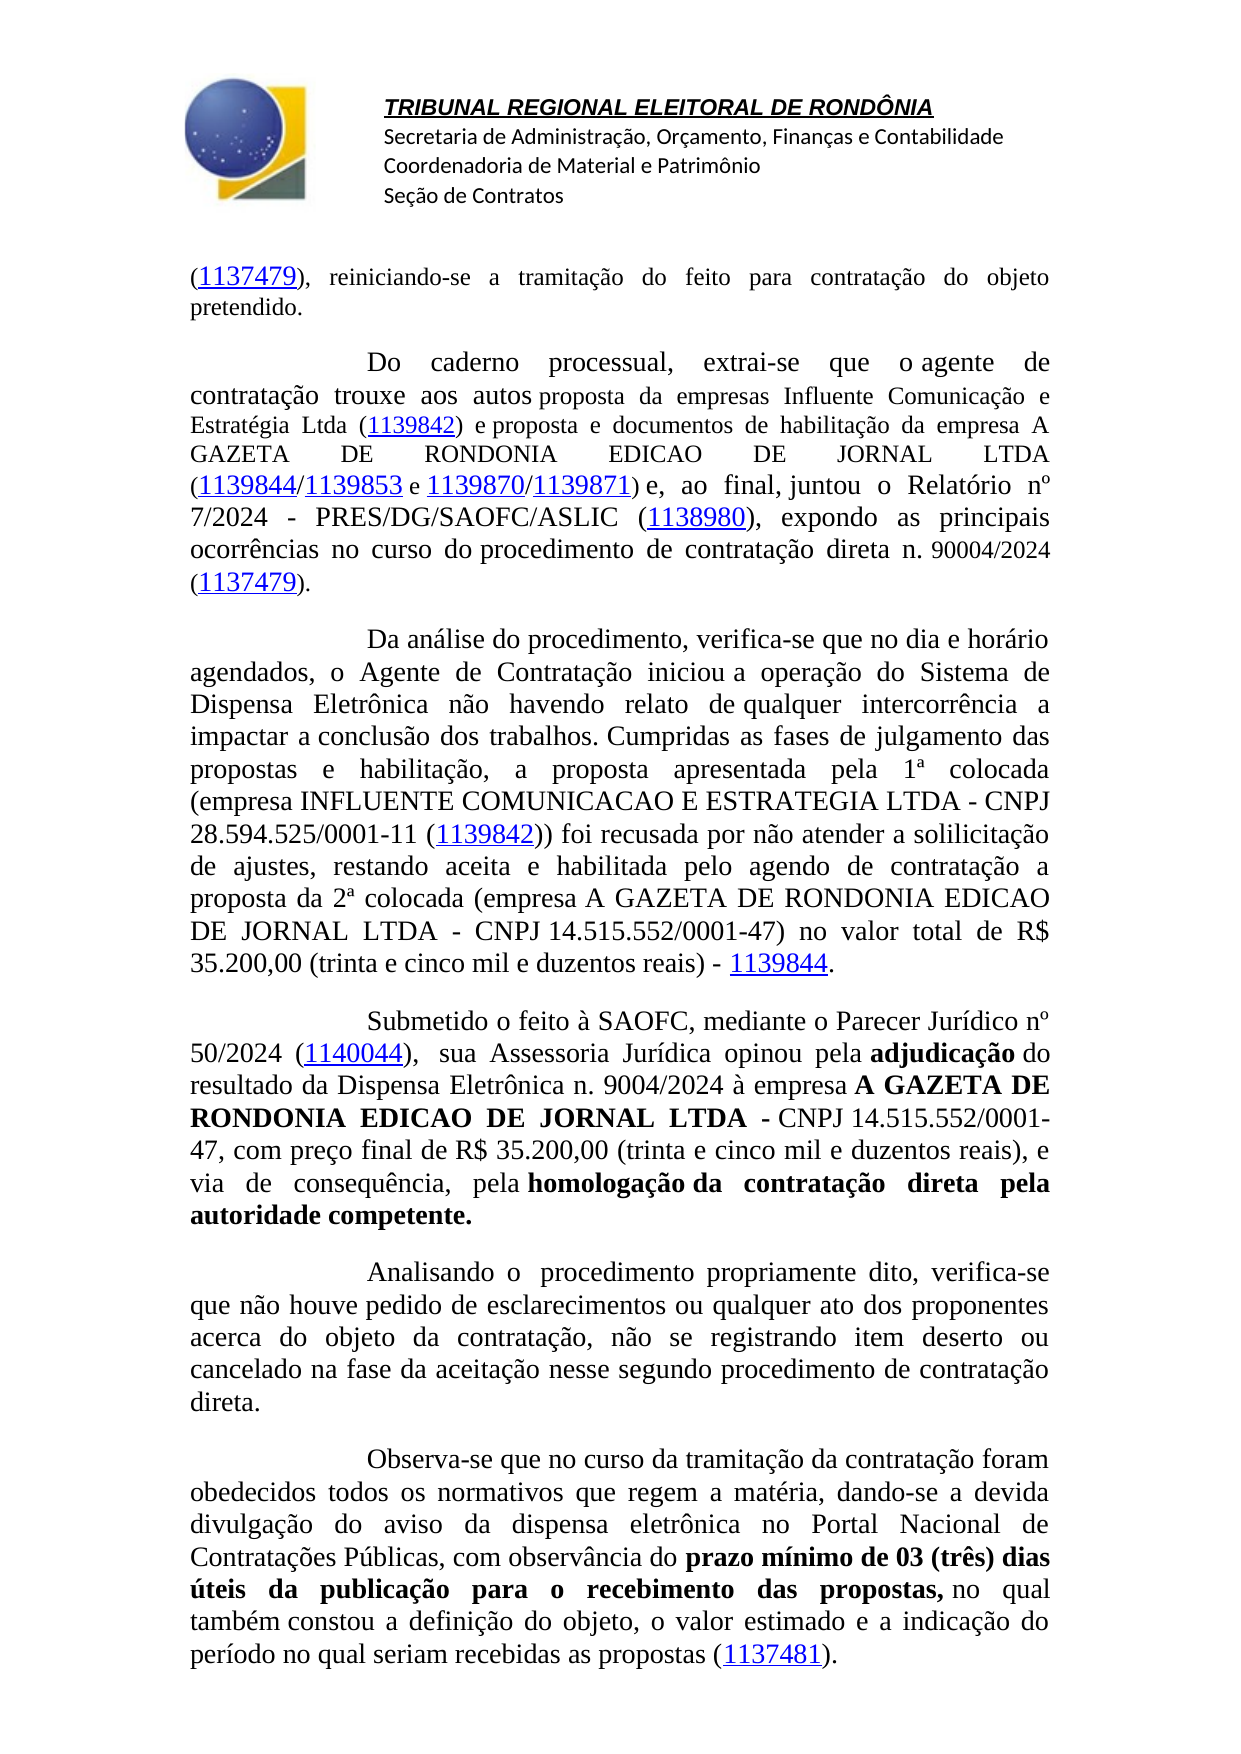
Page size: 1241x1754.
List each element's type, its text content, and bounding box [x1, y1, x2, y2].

text Observa-se que no curso da tramitação da contratação foram obedecidos todos os normativos que regem a matéria, dando-se a devida divulgação do aviso da dispensa eletrônica no Portal Nacional de Contratações Públicas, com observância do prazo mínimo de 03 (três) dias úteis da publicação para o recebimento das propostas, no qual também constou a definição do objeto, o valor estimado e a indicação do período no qual seriam recebidas as propostas (1137481). [190, 1442, 1051, 1669]
text Da análise do procedimento, verifica-se que no dia e horário agendados, o Agente de Contratação iniciou a operação do Sistema de Dispensa Eletrônica não havendo relato de qualquer intercorrência a impactar a conclusão dos trabalhos. Cumpridas as fases de julgamento das propostas e habilitação, a proposta apresentada pela 1ª colocada (empresa INFLUENTE COMUNICACAO E ESTRATEGIA LTDA - CNPJ 28.594.525/0001-11 (1139842)) foi recusada por não atender a solilicitação de ajustes, restando aceita e habilitada pelo agendo de contratação a proposta da 2ª colocada (empresa A GAZETA DE RONDONIA EDICAO DE JORNAL LTDA - CNPJ 14.515.552/0001-47) no valor total de R$ 35.200,00 (trinta e cinco mil e duzentos reais) - 1139844. [190, 622, 1051, 979]
text (1137479), reiniciando-se a tramitação do feito para contratação do objeto pretendido. [190, 259, 1051, 320]
text Do caderno processual, extrai-se que o agente de contratação trouxe aos autos proposta da empresas Influente Comunicação e Estratégia Ltda (1139842) e proposta e documentos de habilitação da empresa A GAZETA DE RONDONIA EDICAO DE JORNAL LTDA (1139844/1139853 e 1139870/1139871) e, ao final, juntou o Relatório nº 7/2024 - PRES/DG/SAOFC/ASLIC (1138980), expondo as principais ocorrências no curso do procedimento de contratação direta n. 90004/2024 (1137479). [190, 345, 1051, 597]
text Submetido o feito à SAOFC, mediante o Parecer Jurídico nº 50/2024 (1140044), sua Assessoria Jurídica opinou pela adjudicação do resultado da Dispensa Eletrônica n. 9004/2024 à empresa A GAZETA DE RONDONIA EDICAO DE JORNAL LTDA - CNPJ 14.515.552/0001-47, com preço final de R$ 35.200,00 (trinta e cinco mil e duzentos reais), e via de consequência, pela homologação da contratação direta pela autoridade competente. [190, 1004, 1051, 1230]
text Analisando o procedimento propriamente dito, verifica-se que não houve pedido de esclarecimentos ou qualquer ato dos proponentes acerca do objeto da contratação, não se registrando item deserto ou cancelado na fase da aceitação nesse segundo procedimento de contratação direta. [190, 1255, 1051, 1417]
